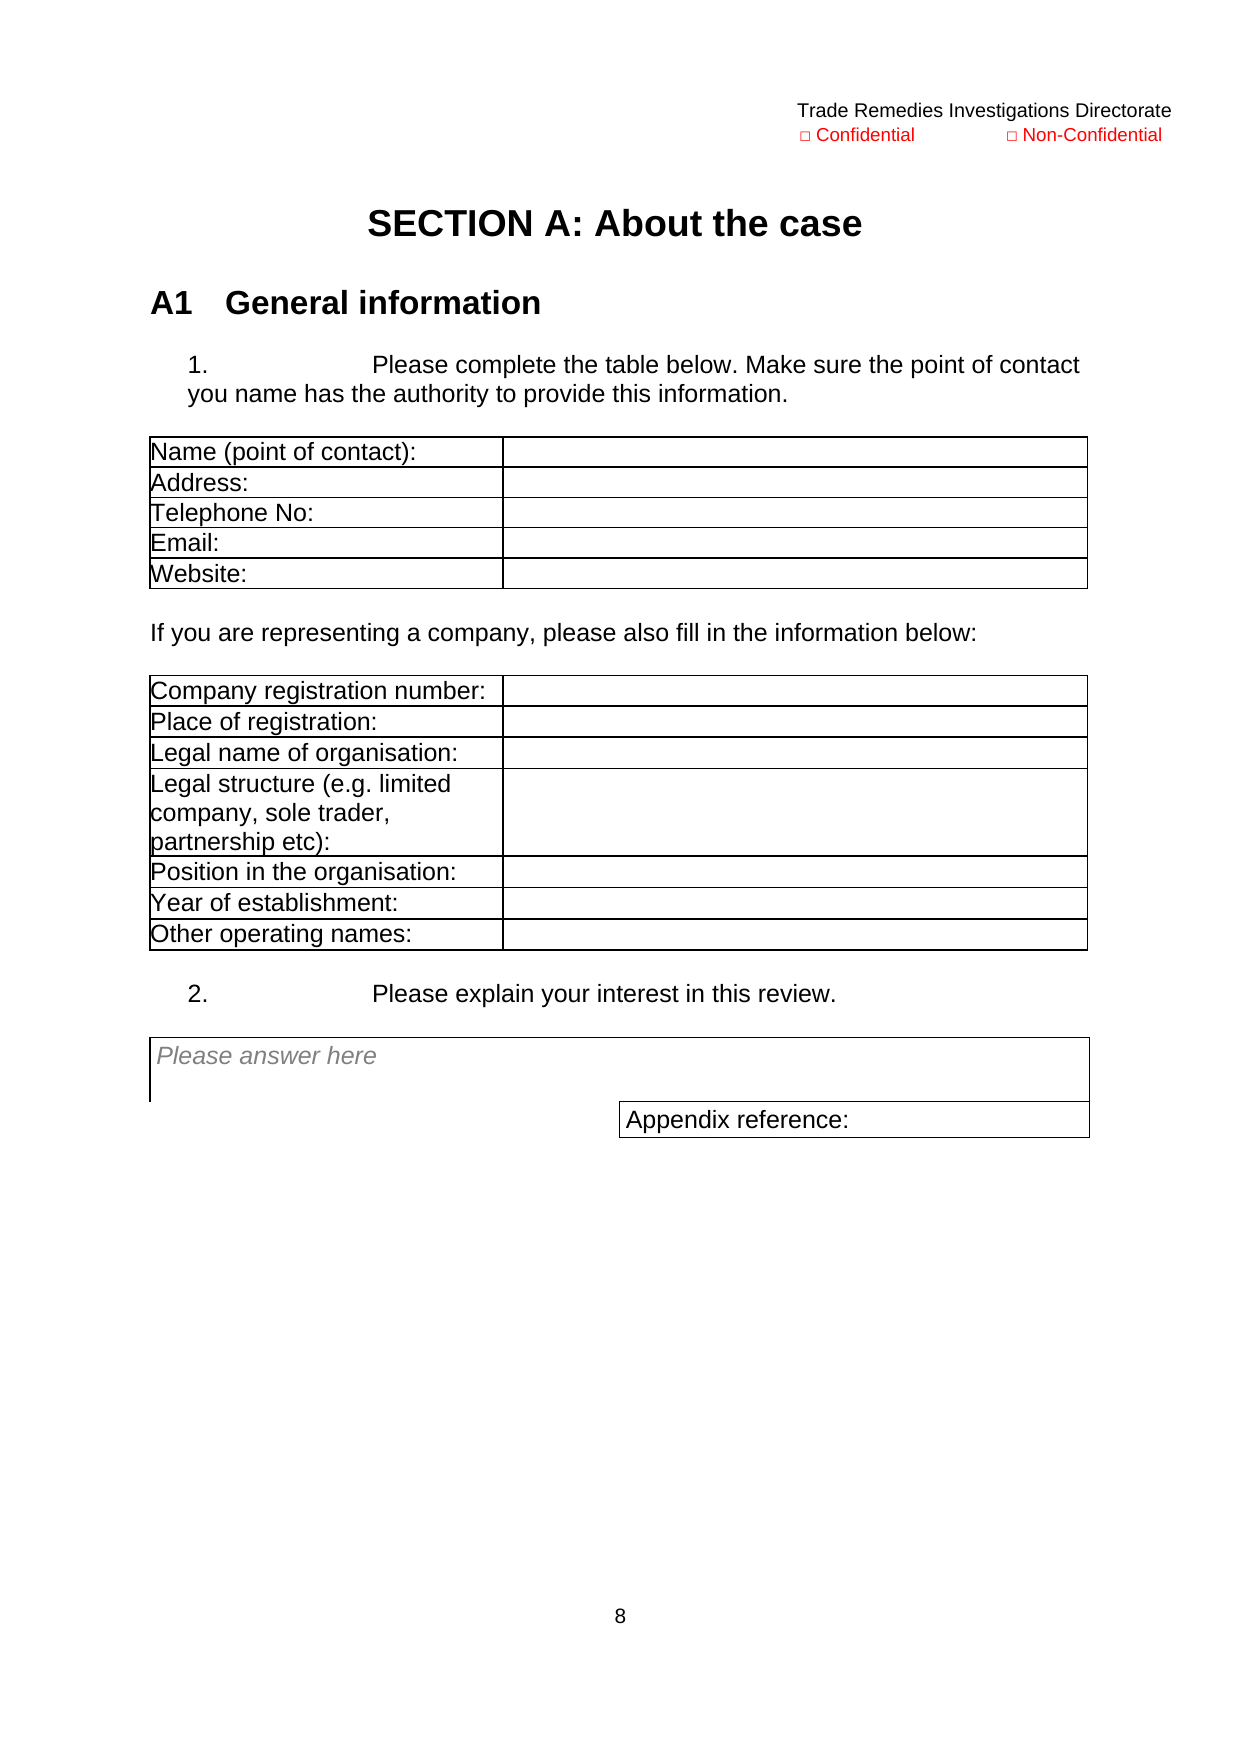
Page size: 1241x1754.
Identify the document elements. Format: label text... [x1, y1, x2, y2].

table_cell [504, 528, 1087, 557]
table_cell Website: [151, 559, 502, 587]
table_header Company registration number: [151, 676, 502, 705]
table_cell Email: [151, 528, 502, 557]
table_header [504, 676, 1087, 705]
table_cell [150, 1102, 619, 1137]
text If you are representing a company, please also fill in the information below: [150, 618, 1090, 646]
table_cell [504, 707, 1087, 736]
table_cell Year of establishment: [151, 888, 502, 918]
table_cell [504, 857, 1087, 887]
table_header [504, 438, 1087, 466]
table_cell Position in the organisation: [151, 857, 502, 887]
table_cell Address: [151, 468, 502, 496]
table_header Please answer here [151, 1038, 1089, 1101]
table_cell Legal structure (e.g. limited company, sole trader, partnership etc): [151, 769, 502, 855]
table_cell Appendix reference: [620, 1102, 1089, 1137]
table_cell [504, 738, 1087, 767]
table_cell Other operating names: [151, 920, 502, 949]
table_cell [504, 920, 1087, 949]
table_cell Telephone No: [151, 498, 502, 527]
subtitle SECTION A: About the case [150, 201, 1090, 244]
table_cell Place of registration: [151, 707, 502, 736]
table_cell [504, 559, 1087, 587]
table_cell Legal name of organisation: [151, 738, 502, 767]
list Please explain your interest in this review. [187, 979, 1090, 1008]
table_cell [504, 769, 1087, 855]
subtitle A1 General information [150, 283, 1090, 321]
list Please complete the table below. Make sure the point of contact you name has the authority to provide this information. [187, 350, 1090, 408]
table_header Name (point of contact): [151, 438, 502, 466]
table_cell [504, 888, 1087, 918]
table_cell [504, 468, 1087, 496]
table_cell [504, 498, 1087, 527]
